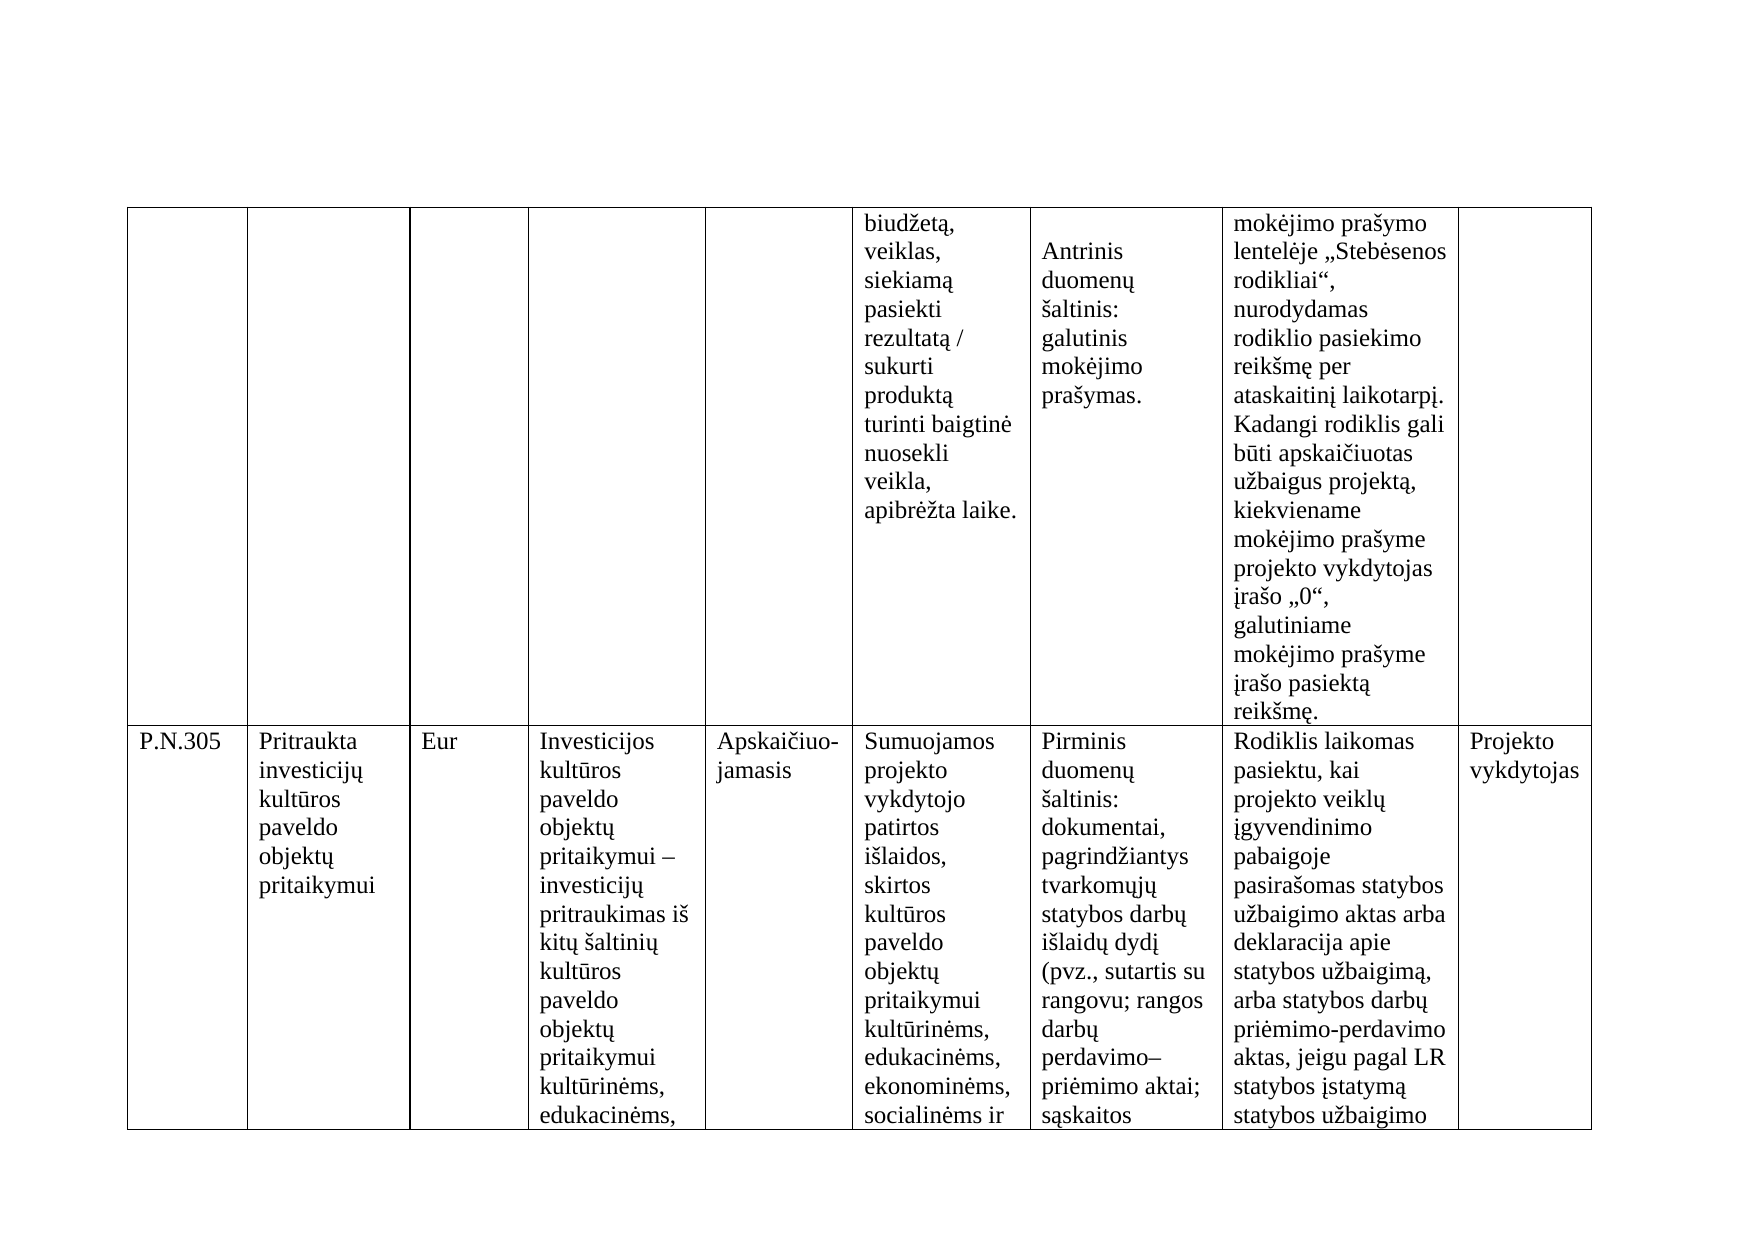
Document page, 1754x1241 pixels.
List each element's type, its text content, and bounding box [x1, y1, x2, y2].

table_cell [411, 208, 528, 725]
table_cell P.N.305 [128, 726, 247, 1129]
table_cell [128, 208, 247, 725]
table_cell Sumuojamos projekto vykdytojo patirtos išlaidos, skirtos kultūros paveldo objektų pritaikymui kultūrinėms, edukacinėms, ekonominėms, socialinėms ir [853, 726, 1030, 1129]
table_cell mokėjimo prašymo lentelėje „Stebėsenos rodikliai“, nurodydamas rodiklio pasiekimo reikšmę per ataskaitinį laikotarpį. Kadangi rodiklis gali būti apskaičiuotas užbaigus projektą, kiekviename mokėjimo prašyme projekto vykdytojas įrašo „0“, galutiniame mokėjimo prašyme įrašo pasiektą reikšmę. [1223, 208, 1458, 725]
table_cell Projekto vykdytojas [1459, 726, 1591, 1129]
table_cell Pritraukta investicijų kultūros paveldo objektų pritaikymui [248, 726, 409, 1129]
table_cell Antrinis duomenų šaltinis: galutinis mokėjimo prašymas. [1031, 208, 1222, 725]
table_cell [706, 208, 852, 725]
table_cell [1459, 208, 1591, 725]
table_cell Investicijos kultūros paveldo objektų pritaikymui – investicijų pritraukimas iš kitų šaltinių kultūros paveldo objektų pritaikymui kultūrinėms, edukacinėms, [529, 726, 705, 1129]
table_cell Apskaičiuo-jamasis [706, 726, 852, 1129]
table_cell [529, 208, 705, 725]
table_cell biudžetą, veiklas, siekiamą pasiekti rezultatą / sukurti produktą turinti baigtinė nuosekli veikla, apibrėžta laike. [853, 208, 1030, 725]
table_cell Rodiklis laikomas pasiektu, kai projekto veiklų įgyvendinimo pabaigoje pasirašomas statybos užbaigimo aktas arba deklaracija apie statybos užbaigimą, arba statybos darbų priėmimo-perdavimo aktas, jeigu pagal LR statybos įstatymą statybos užbaigimo [1223, 726, 1458, 1129]
table_cell Pirminis duomenų šaltinis: dokumentai, pagrindžiantys tvarkomųjų statybos darbų išlaidų dydį (pvz., sutartis su rangovu; rangos darbų perdavimo–priėmimo aktai; sąskaitos [1031, 726, 1222, 1129]
table_cell [248, 208, 409, 725]
table_cell Eur [411, 726, 528, 1129]
